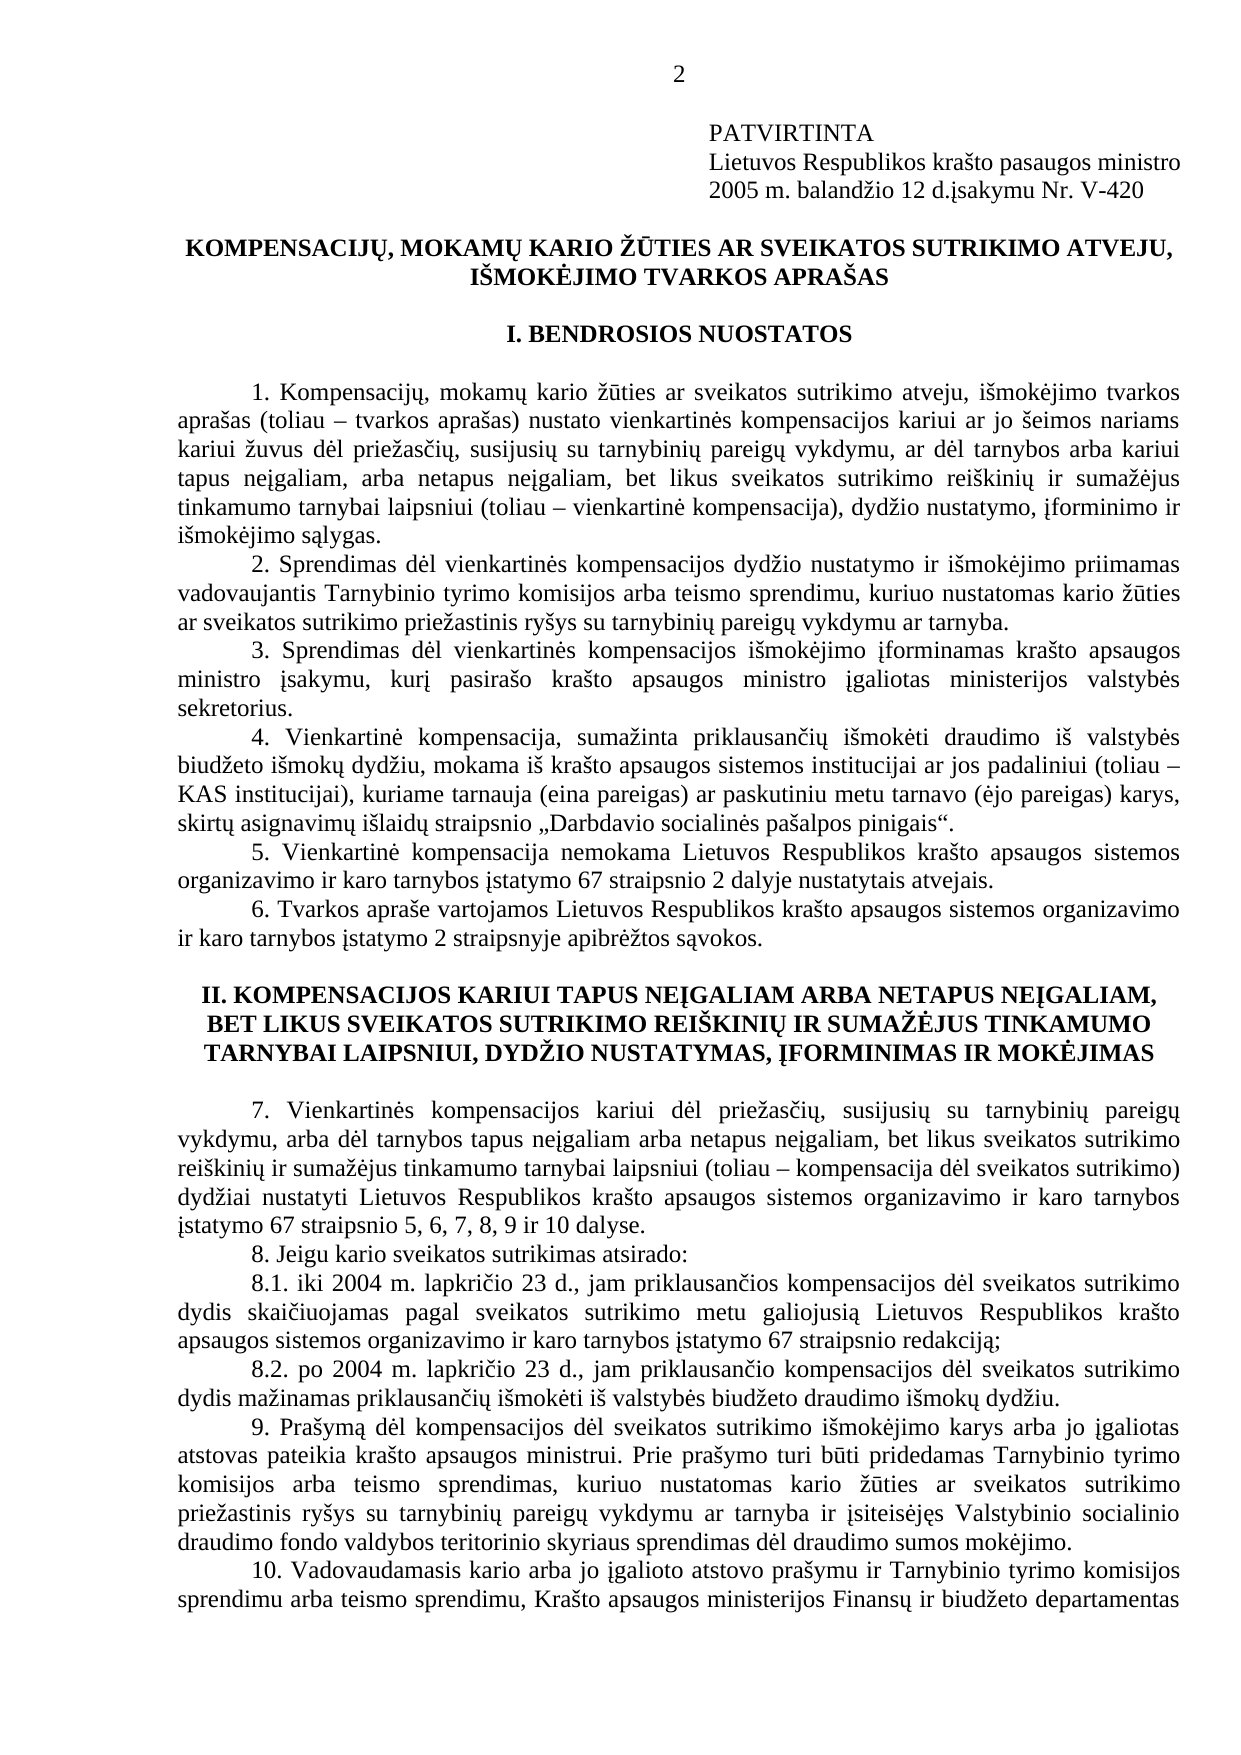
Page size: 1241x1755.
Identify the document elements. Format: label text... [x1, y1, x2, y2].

text KOMPENSACIJŲ, MOKAMŲ KARIO ŽŪTIES AR SVEIKATOS SUTRIKIMO ATVEJU, IŠMOKĖJIMO TVARKOS APRAŠAS [177, 233, 1181, 291]
text 8.2. po 2004 m. lapkričio 23 d., jam priklausančio kompensacijos dėl sveikatos sutrikimo dydis mažinamas priklausančių išmokėti iš valstybės biudžeto draudimo išmokų dydžiu. [177, 1354, 1181, 1412]
text 1. Kompensacijų, mokamų kario žūties ar sveikatos sutrikimo atveju, išmokėjimo tvarkos aprašas (toliau – tvarkos aprašas) nustato vienkartinės kompensacijos kariui ar jo šeimos nariams kariui žuvus dėl priežasčių, susijusių su tarnybinių pareigų vykdymu, ar dėl tarnybos arba kariui tapus neįgaliam, arba netapus neįgaliam, bet likus sveikatos sutrikimo reiškinių ir sumažėjus tinkamumo tarnybai laipsniui (toliau – vienkartinė kompensacija), dydžio nustatymo, įforminimo ir išmokėjimo sąlygas. [177, 377, 1181, 549]
text 4. Vienkartinė kompensacija, sumažinta priklausančių išmokėti draudimo iš valstybės biudžeto išmokų dydžiu, mokama iš krašto apsaugos sistemos institucijai ar jos padaliniui (toliau – KAS institucijai), kuriame tarnauja (eina pareigas) ar paskutiniu metu tarnavo (ėjo pareigas) karys, skirtų asignavimų išlaidų straipsnio „Darbdavio socialinės pašalpos pinigais“. [177, 722, 1181, 837]
text 2. Sprendimas dėl vienkartinės kompensacijos dydžio nustatymo ir išmokėjimo priimamas vadovaujantis Tarnybinio tyrimo komisijos arba teismo sprendimu, kuriuo nustatomas kario žūties ar sveikatos sutrikimo priežastinis ryšys su tarnybinių pareigų vykdymu ar tarnyba. [177, 549, 1181, 636]
text I. Bendrosios nuostatos [177, 319, 1181, 348]
text 3. Sprendimas dėl vienkartinės kompensacijos išmokėjimo įforminamas krašto apsaugos ministro įsakymu, kurį pasirašo krašto apsaugos ministro įgaliotas ministerijos valstybės sekretorius. [177, 636, 1181, 722]
text 5. Vienkartinė kompensacija nemokama Lietuvos Respublikos krašto apsaugos sistemos organizavimo ir karo tarnybos įstatymo 67 straipsnio 2 dalyje nustatytais atvejais. [177, 837, 1181, 894]
text 7. Vienkartinės kompensacijos kariui dėl priežasčių, susijusių su tarnybinių pareigų vykdymu, arba dėl tarnybos tapus neįgaliam arba netapus neįgaliam, bet likus sveikatos sutrikimo reiškinių ir sumažėjus tinkamumo tarnybai laipsniui (toliau – kompensacija dėl sveikatos sutrikimo) dydžiai nustatyti Lietuvos Respublikos krašto apsaugos sistemos organizavimo ir karo tarnybos įstatymo 67 straipsnio 5, 6, 7, 8, 9 ir 10 dalyse. [177, 1096, 1181, 1239]
text Lietuvos Respublikos krašto pasaugos ministro [177, 147, 1181, 176]
text PATVIRTINTA [709, 118, 1181, 147]
text 8. Jeigu kario sveikatos sutrikimas atsirado: [177, 1239, 1181, 1268]
text 10. Vadovaudamasis kario arba jo įgalioto atstovo prašymu ir Tarnybinio tyrimo komisijos sprendimu arba teismo sprendimu, Krašto apsaugos ministerijos Finansų ir biudžeto departamentas [177, 1556, 1181, 1613]
text 2005 m. balandžio 12 d.įsakymu Nr. V-420 [177, 176, 1181, 204]
text 8.1. iki 2004 m. lapkričio 23 d., jam priklausančios kompensacijos dėl sveikatos sutrikimo dydis skaičiuojamas pagal sveikatos sutrikimo metu galiojusią Lietuvos Respublikos krašto apsaugos sistemos organizavimo ir karo tarnybos įstatymo 67 straipsnio redakciją; [177, 1268, 1181, 1354]
text 6. Tvarkos apraše vartojamos Lietuvos Respublikos krašto apsaugos sistemos organizavimo ir karo tarnybos įstatymo 2 straipsnyje apibrėžtos sąvokos. [177, 894, 1181, 952]
text II. KompensacijOS kariui tapus neįgaliAM arba netapus neįgaliAM, bet LIKUS SVEIKATOS SUTRIKIMO REIŠKINIŲ IR SUMAŽĖJus TINKAMUMO TARNYBAI LAIPSNIui, DYDŽIO nustatymas, įFORMINIMAS IR mokėjimas [177, 981, 1181, 1067]
text 9. Prašymą dėl kompensacijos dėl sveikatos sutrikimo išmokėjimo karys arba jo įgaliotas atstovas pateikia krašto apsaugos ministrui. Prie prašymo turi būti pridedamas Tarnybinio tyrimo komisijos arba teismo sprendimas, kuriuo nustatomas kario žūties ar sveikatos sutrikimo priežastinis ryšys su tarnybinių pareigų vykdymu ar tarnyba ir įsiteisėjęs Valstybinio socialinio draudimo fondo valdybos teritorinio skyriaus sprendimas dėl draudimo sumos mokėjimo. [177, 1412, 1181, 1556]
